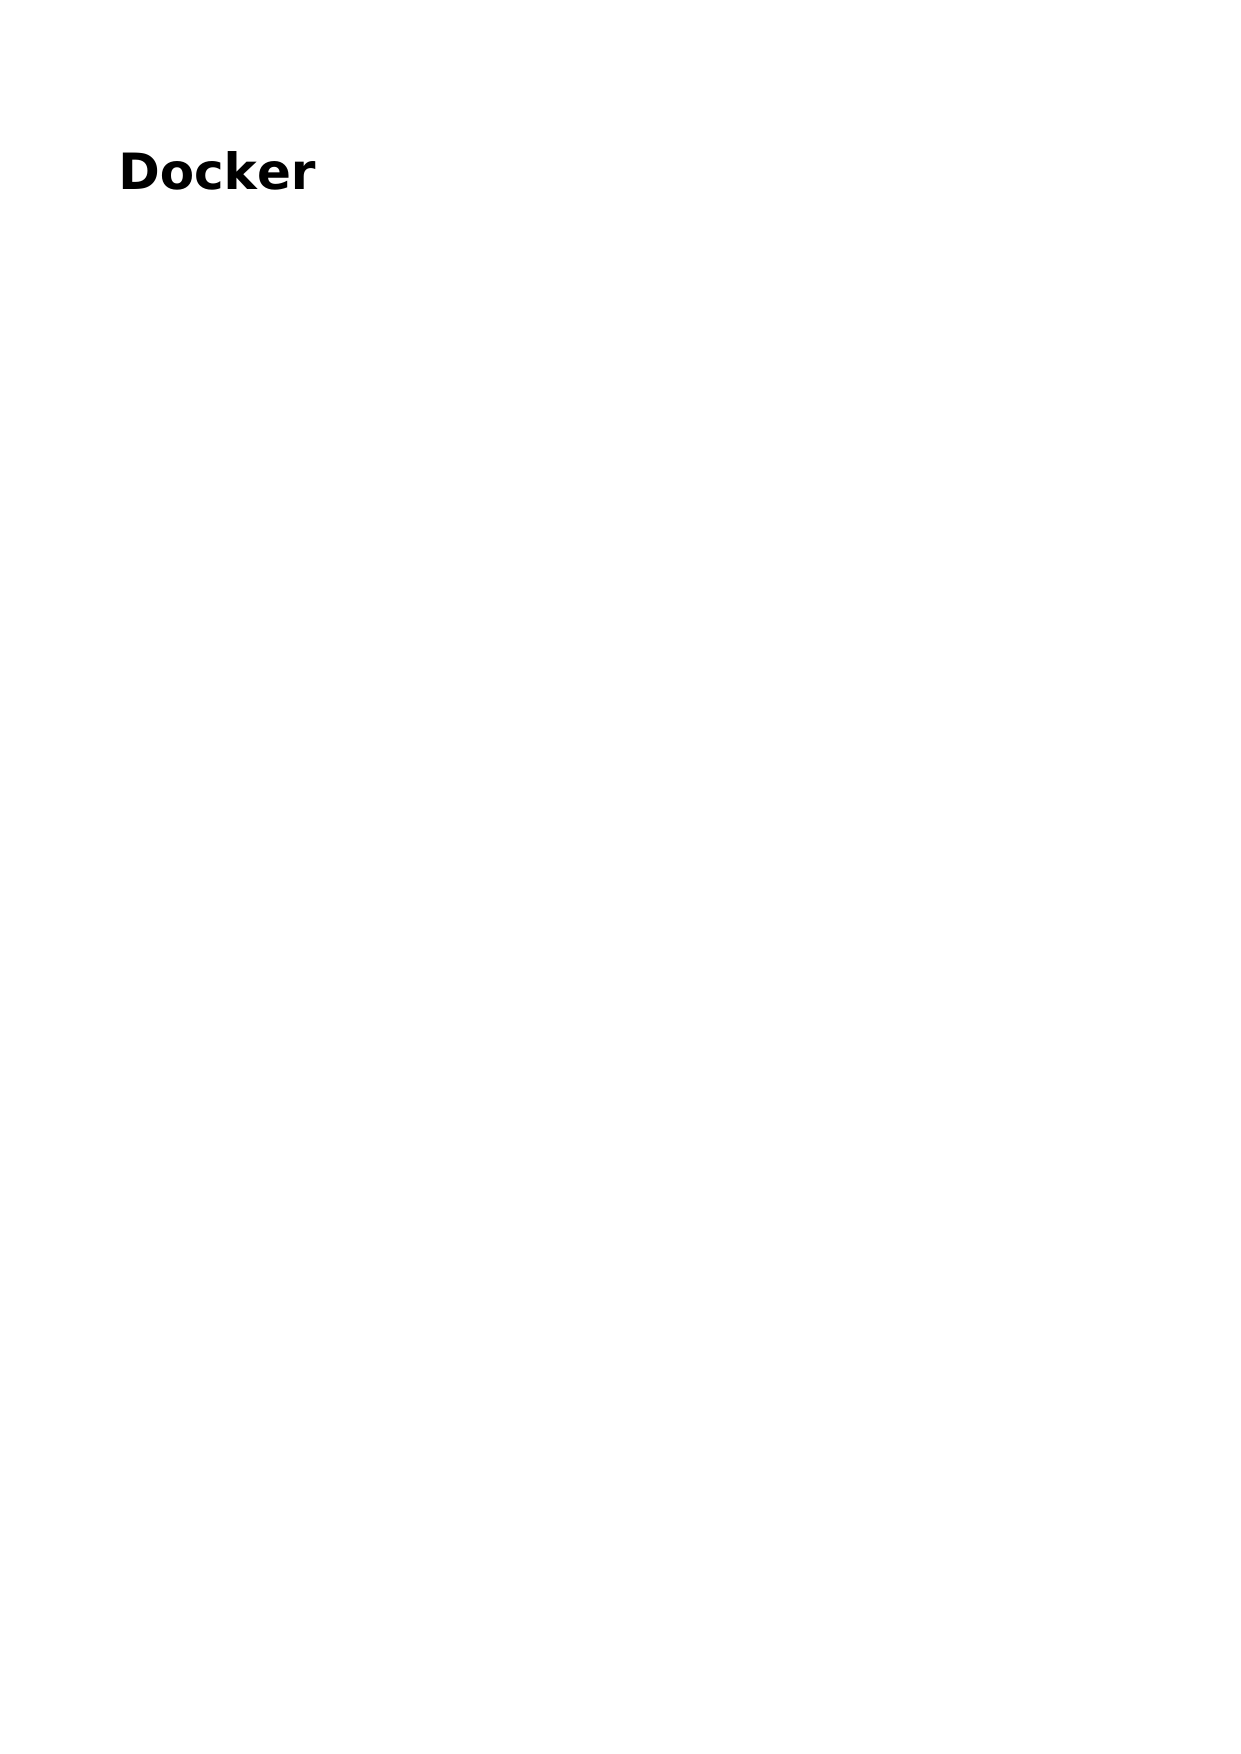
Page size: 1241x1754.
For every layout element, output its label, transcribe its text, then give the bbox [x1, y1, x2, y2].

subtitle Docker [118, 143, 1122, 201]
